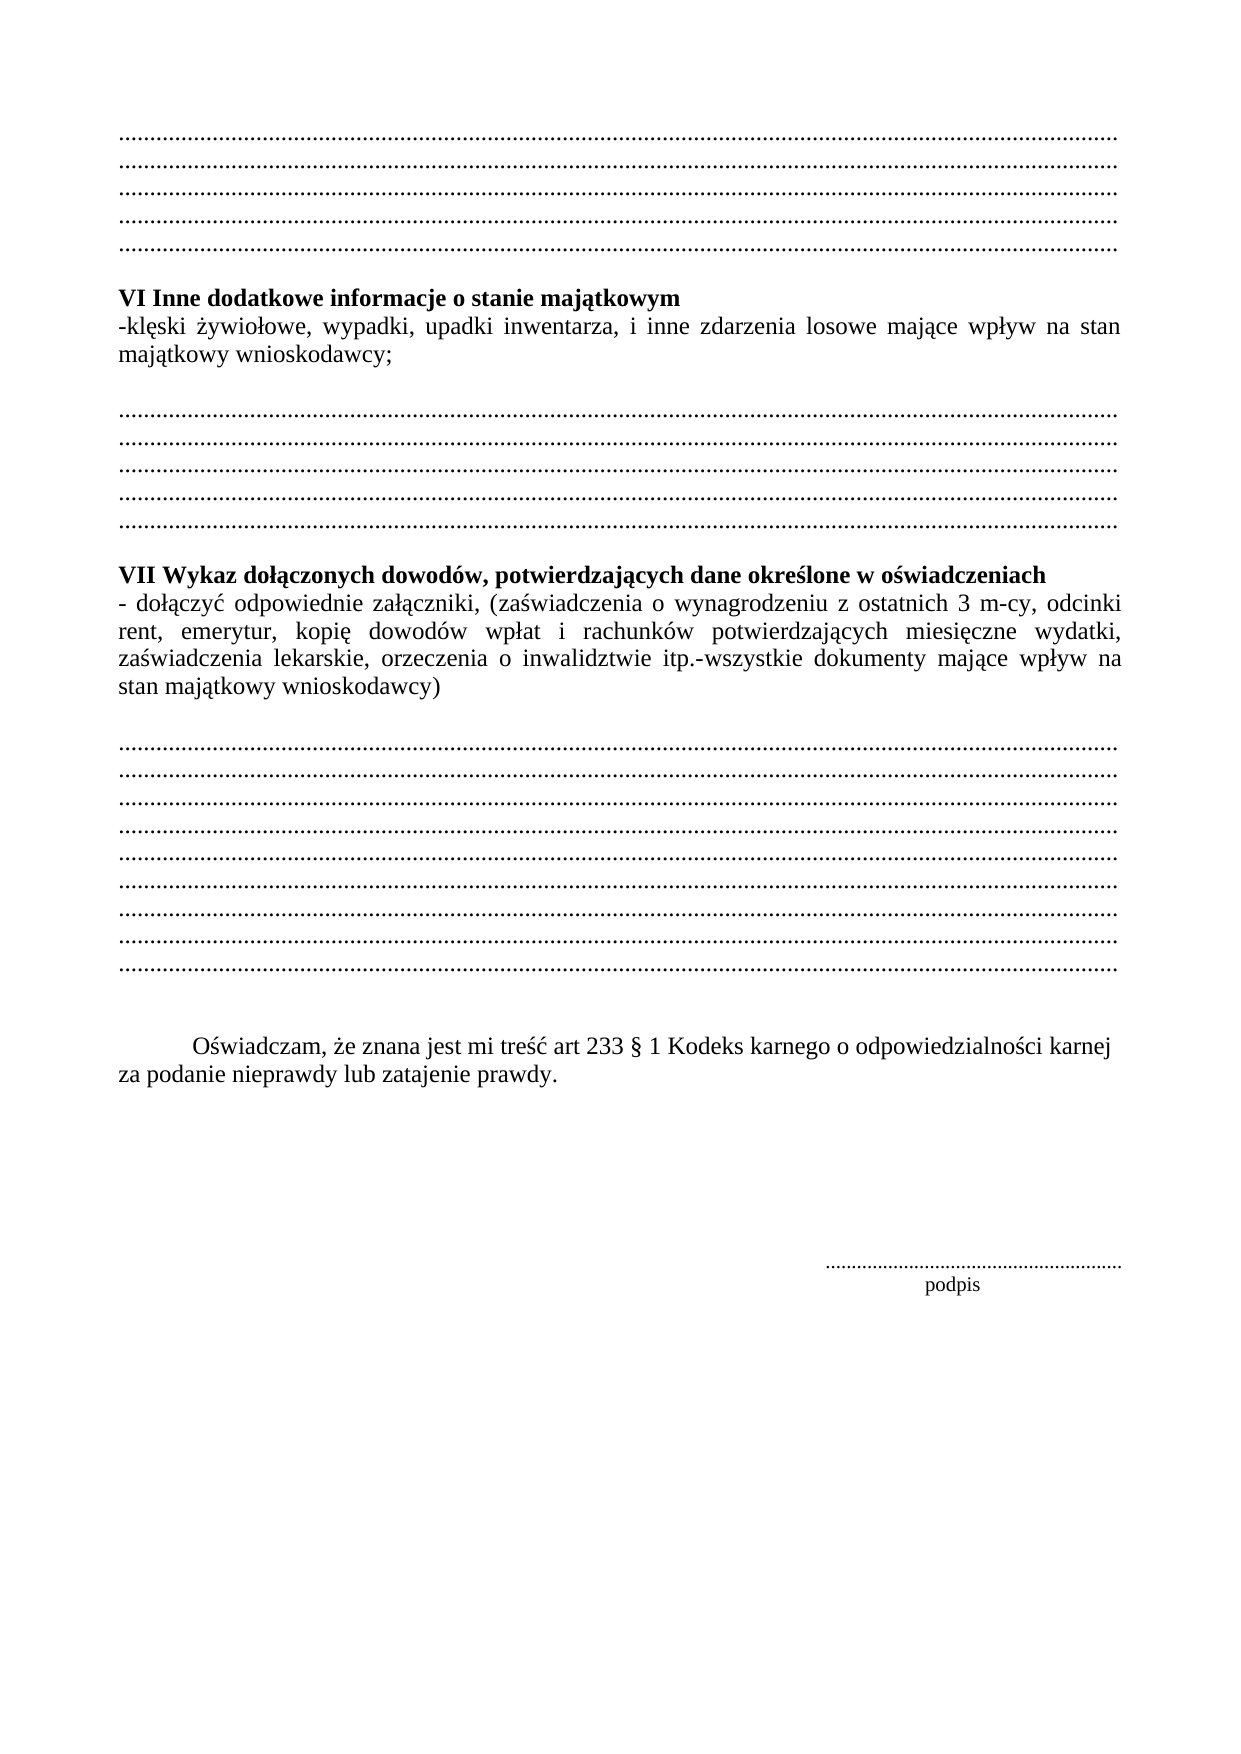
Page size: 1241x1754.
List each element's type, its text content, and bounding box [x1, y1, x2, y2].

text -klęski żywiołowe, wypadki, upadki inwentarza, i inne zdarzenia losowe mające wpływ na stan majątkowy wnioskodawcy; [118, 312, 1122, 367]
text ................................................................................................................................................................................................................................................................................................................................................................................................................................................................................................................................................................................................................................................................................................................................................................................................................................ [118, 395, 1122, 534]
text VI Inne dodatkowe informacje o stanie majątkowym [118, 284, 1122, 312]
text - dołączyć odpowiednie załączniki, (zaświadczenia o wynagrodzeniu z ostatnich 3 m-cy, odcinki rent, emerytur, kopię dowodów wpłat i rachunków potwierdzających miesięczne wydatki, zaświadczenia lekarskie, orzeczenia o inwalidztwie itp.-wszystkie dokumenty mające wpływ na stan majątkowy wnioskodawcy) [118, 589, 1122, 700]
text VII Wykaz dołączonych dowodów, potwierdzających dane określone w oświadczeniach [118, 561, 1122, 589]
text ................................................................................................................................................................ [118, 949, 1122, 977]
text Oświadczam, że znana jest mi treść art 233 § 1 Kodeks karnego o odpowiedzialności karnej za podanie nieprawdy lub zatajenie prawdy. [118, 1032, 1122, 1088]
text podpis [118, 1273, 1122, 1296]
text ......................................................... [118, 1250, 1122, 1273]
text ................................................................................................................................................................................................................................................................................................................................................................................................................................................................................................................................................................................................................................................................ [118, 118, 1122, 229]
text ................................................................................................................................................................ [118, 229, 1122, 257]
text ................................................................................................................................................................................................................................................................................................................................................................................................................................................................................................................................................................................................................................................................................................................................................................................................................................................................................................................................................................................................................................................................................................................................................................................................................................................................................................................................ [118, 728, 1122, 949]
